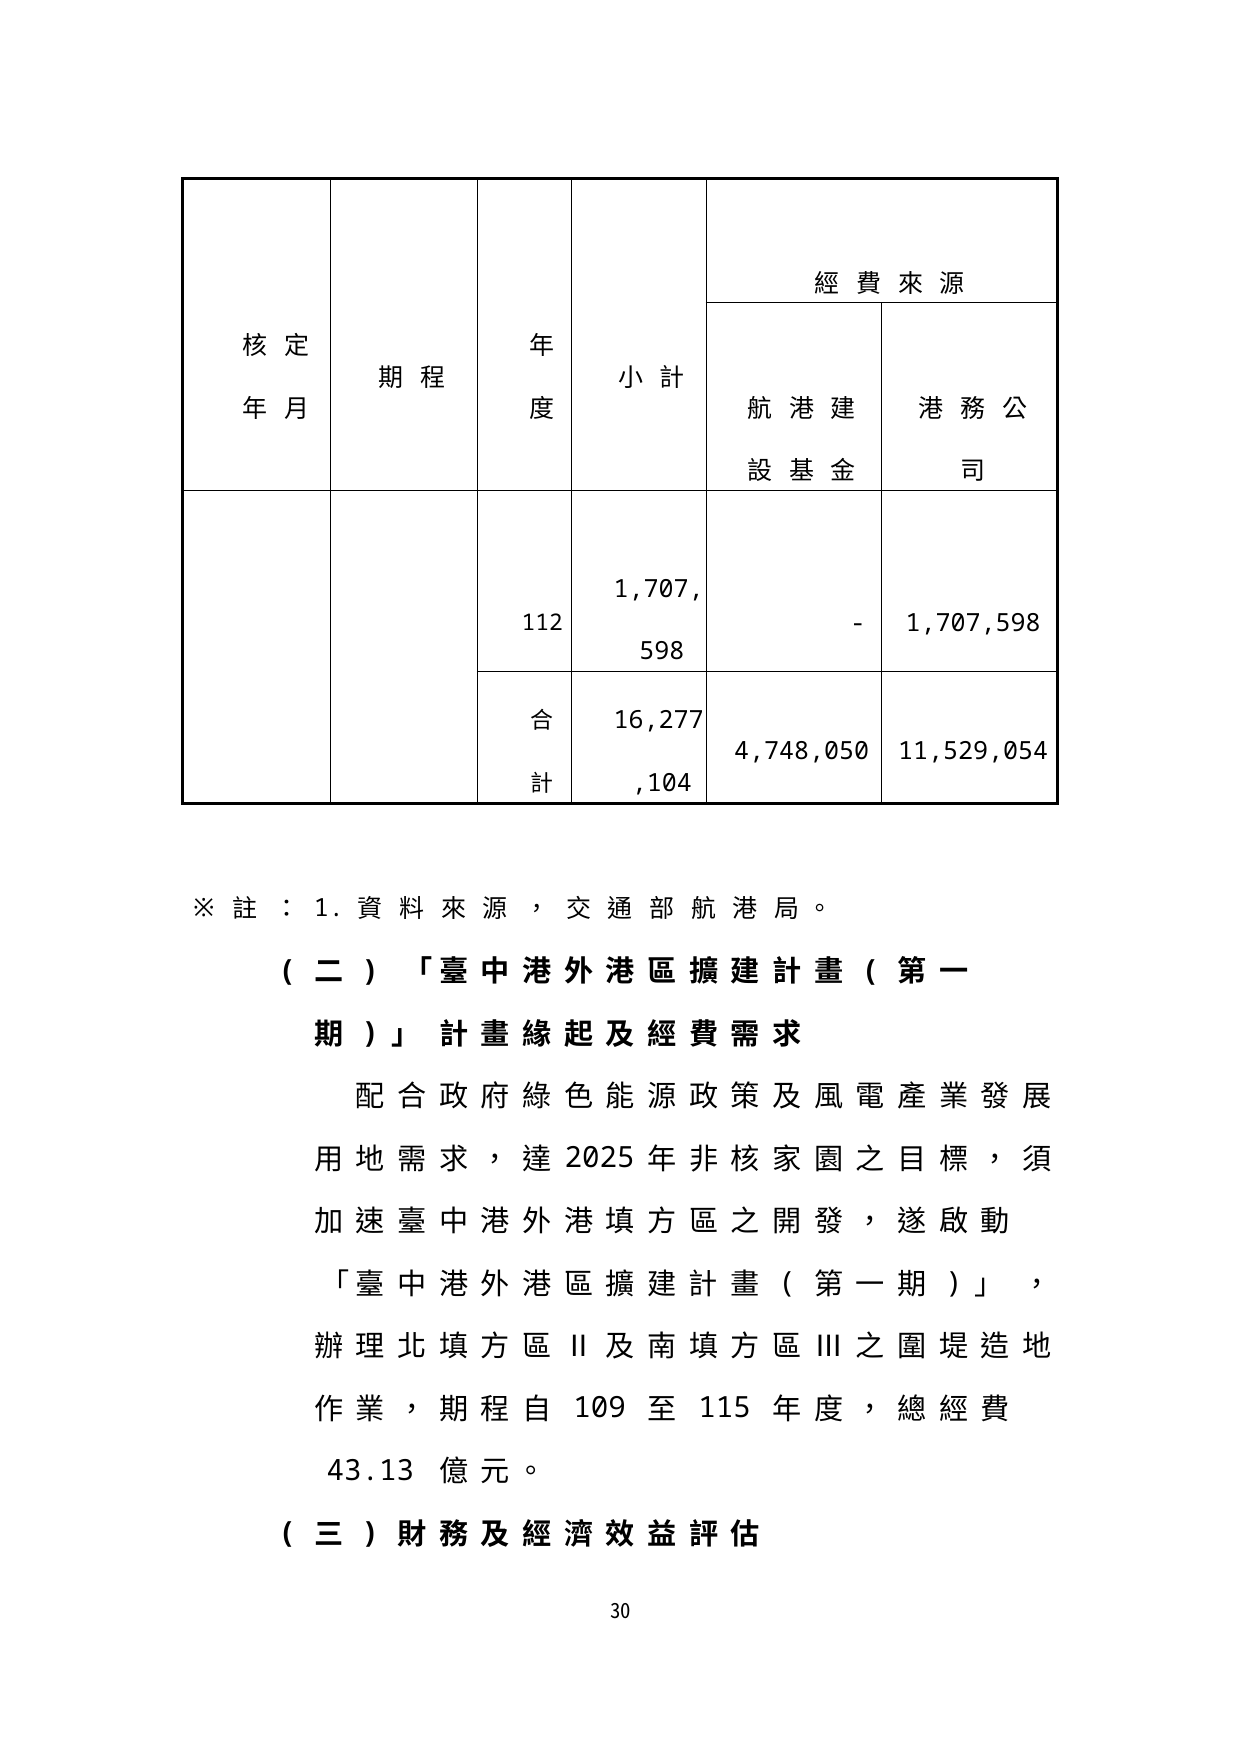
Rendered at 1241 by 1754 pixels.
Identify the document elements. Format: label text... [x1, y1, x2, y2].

table_header 經費來源 [707, 180, 1056, 302]
table_header 年度 [478, 180, 571, 490]
table_header 小計 [572, 180, 706, 490]
table_cell - [707, 491, 881, 671]
text 配合政府綠色能源政策及風電產業發展用地需求，達2025年非核家園之目標，須加速臺中港外港填方區之開發，遂啟動「臺中港外港區擴建計畫(第一期)」，辦理北填方區Ⅱ及南填方區Ⅲ之圍堤造地作業，期程自109至115年度，總經費43.13億元。 [271, 1052, 1058, 1490]
table_cell [331, 491, 477, 802]
table_cell 合計 [478, 672, 571, 802]
table_header 期程 [331, 180, 477, 490]
table_header 核定年月 [184, 180, 330, 490]
table_cell 112 [478, 491, 571, 671]
table_cell 1,707,598 [882, 491, 1056, 671]
table_cell [184, 491, 330, 802]
table_cell 1,707,598 [572, 491, 706, 671]
table_cell 4,748,050 [707, 672, 881, 802]
text (三)財務及經濟效益評估 [242, 1490, 1058, 1552]
text ※註：1.資料來源，交通部航港局。 [183, 865, 1058, 927]
table_cell 11,529,054 [882, 672, 1056, 802]
table_cell 港務公司 [882, 303, 1056, 490]
table_cell 16,277,104 [572, 672, 706, 802]
table_cell 航港建設基金 [707, 303, 881, 490]
text (二)「臺中港外港區擴建計畫(第一期)」計畫緣起及經費需求 [242, 927, 1058, 1052]
